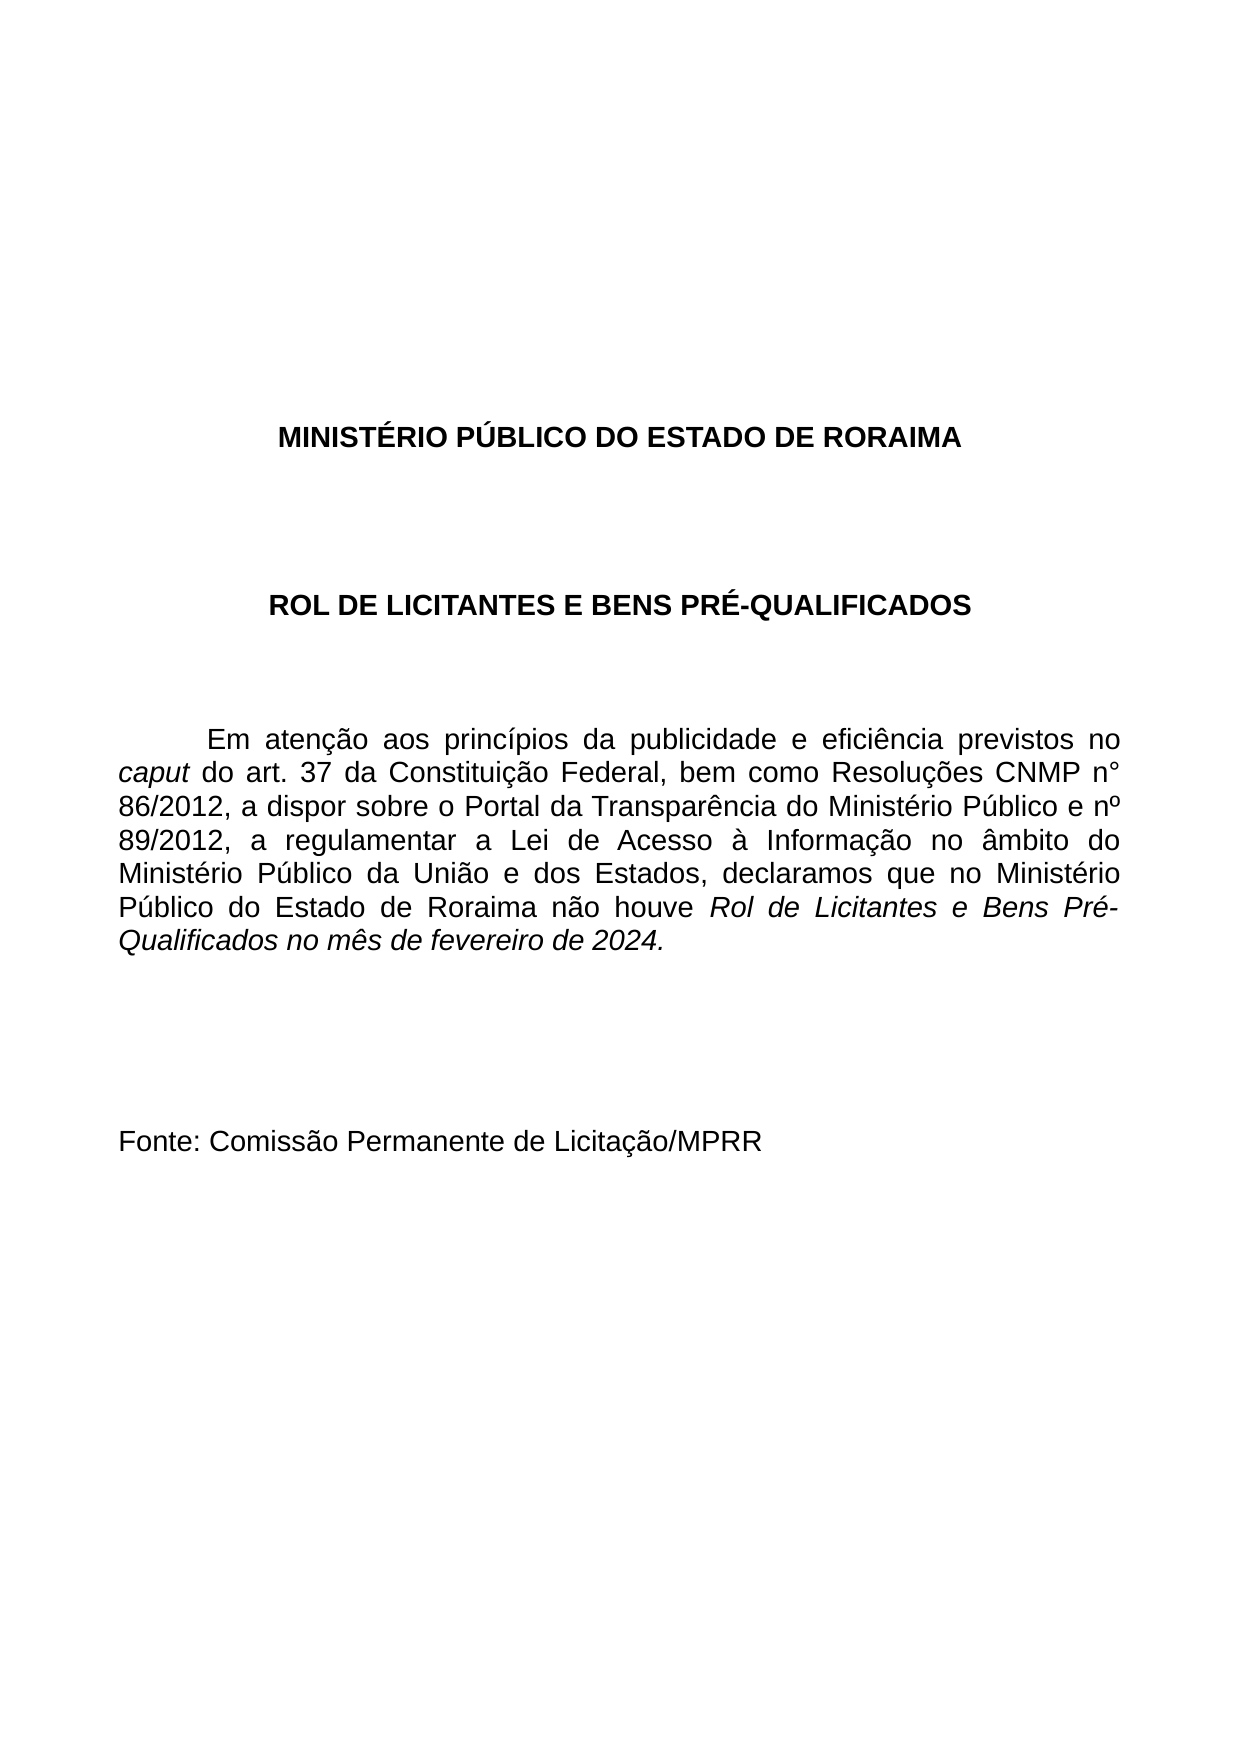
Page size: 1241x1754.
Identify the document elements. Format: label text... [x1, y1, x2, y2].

text Em atenção aos princípios da publicidade e eficiência previstos no caput do art. 37 da Constituição Federal, bem como Resoluções CNMP n° 86/2012, a dispor sobre o Portal da Transparência do Ministério Público e nº 89/2012, a regulamentar a Lei de Acesso à Informação no âmbito do Ministério Público da União e dos Estados, declaramos que no Ministério Público do Estado de Roraima não houve Rol de Licitantes e Bens Pré-Qualificados no mês de fevereiro de 2024. [118, 722, 1122, 957]
text MINISTÉRIO PÚBLICO DO ESTADO DE RORAIMA [118, 420, 1122, 453]
text ROL DE LICITANTES E BENS PRÉ-QUALIFICADOS [118, 588, 1122, 621]
text Fonte: Comissão Permanente de Licitação/MPRR [118, 1124, 1122, 1158]
